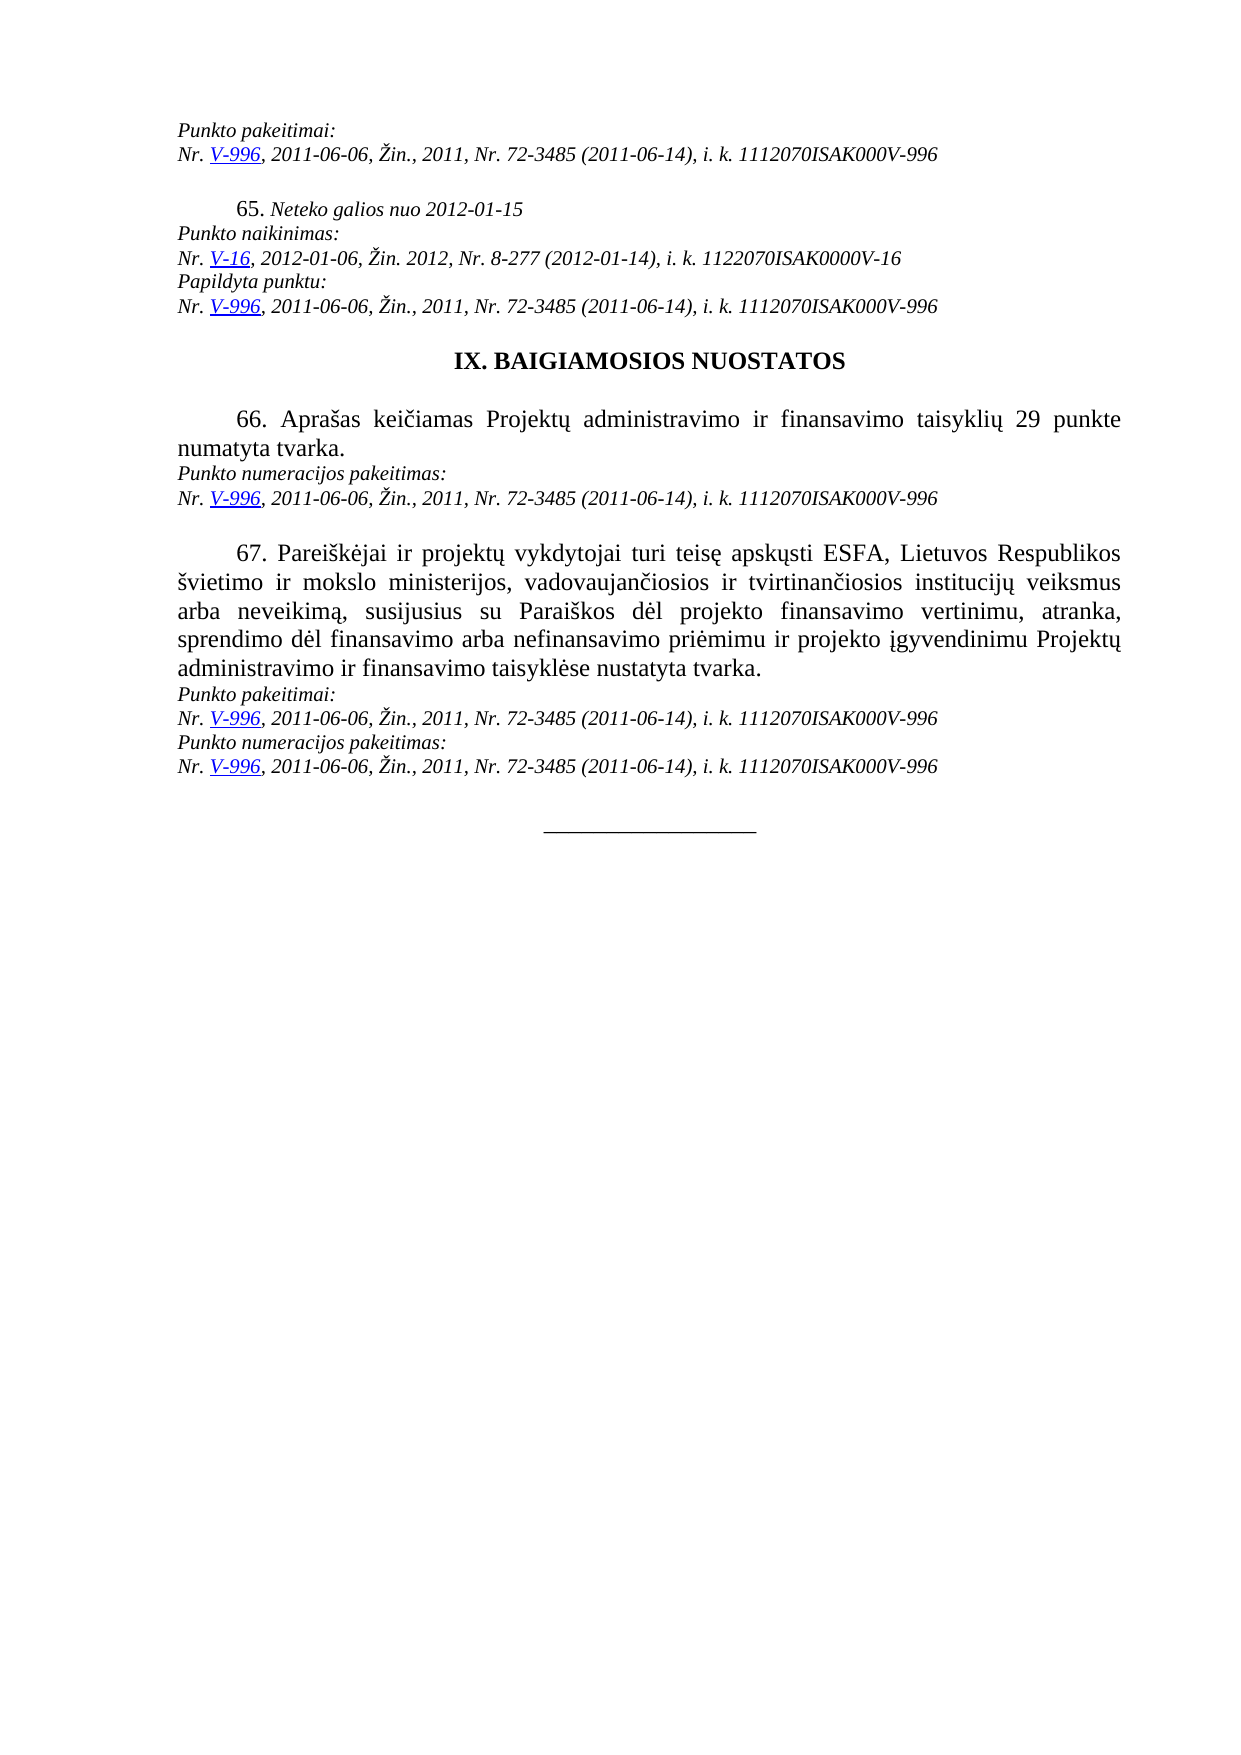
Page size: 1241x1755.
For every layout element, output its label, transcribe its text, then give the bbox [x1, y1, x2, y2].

text IX. BAIGIAMOSIOS NUOSTATOS [177, 346, 1122, 375]
text Nr. V-16, 2012-01-06, Žin. 2012, Nr. 8-277 (2012-01-14), i. k. 1122070ISAK0000V-16 [177, 245, 1122, 269]
text Papildyta punktu: [177, 269, 1122, 293]
text _________________ [177, 807, 1122, 836]
text Nr. V-996, 2011-06-06, Žin., 2011, Nr. 72-3485 (2011-06-14), i. k. 1112070ISAK000V-996 [177, 293, 1122, 318]
text Punkto numeracijos pakeitimas: [177, 461, 1122, 485]
text Nr. V-996, 2011-06-06, Žin., 2011, Nr. 72-3485 (2011-06-14), i. k. 1112070ISAK000V-996 [177, 706, 1122, 730]
text 65. Neteko galios nuo 2012-01-15 [177, 195, 1122, 221]
text Nr. V-996, 2011-06-06, Žin., 2011, Nr. 72-3485 (2011-06-14), i. k. 1112070ISAK000V-996 [177, 485, 1122, 509]
text Nr. V-996, 2011-06-06, Žin., 2011, Nr. 72-3485 (2011-06-14), i. k. 1112070ISAK000V-996 [177, 142, 1122, 166]
text Nr. V-996, 2011-06-06, Žin., 2011, Nr. 72-3485 (2011-06-14), i. k. 1112070ISAK000V-996 [177, 754, 1122, 778]
text 66. Aprašas keičiamas Projektų administravimo ir finansavimo taisyklių 29 punkte numatyta tvarka. [177, 404, 1122, 461]
text Punkto numeracijos pakeitimas: [177, 730, 1122, 754]
text Punkto naikinimas: [177, 221, 1122, 245]
text Punkto pakeitimai: [177, 118, 1122, 142]
text 67. Pareiškėjai ir projektų vykdytojai turi teisę apskųsti ESFA, Lietuvos Respublikos švietimo ir mokslo ministerijos, vadovaujančiosios ir tvirtinančiosios institucijų veiksmus arba neveikimą, susijusius su Paraiškos dėl projekto finansavimo vertinimu, atranka, sprendimo dėl finansavimo arba nefinansavimo priėmimu ir projekto įgyvendinimu Projektų administravimo ir finansavimo taisyklėse nustatyta tvarka. [177, 538, 1122, 682]
text Punkto pakeitimai: [177, 682, 1122, 706]
